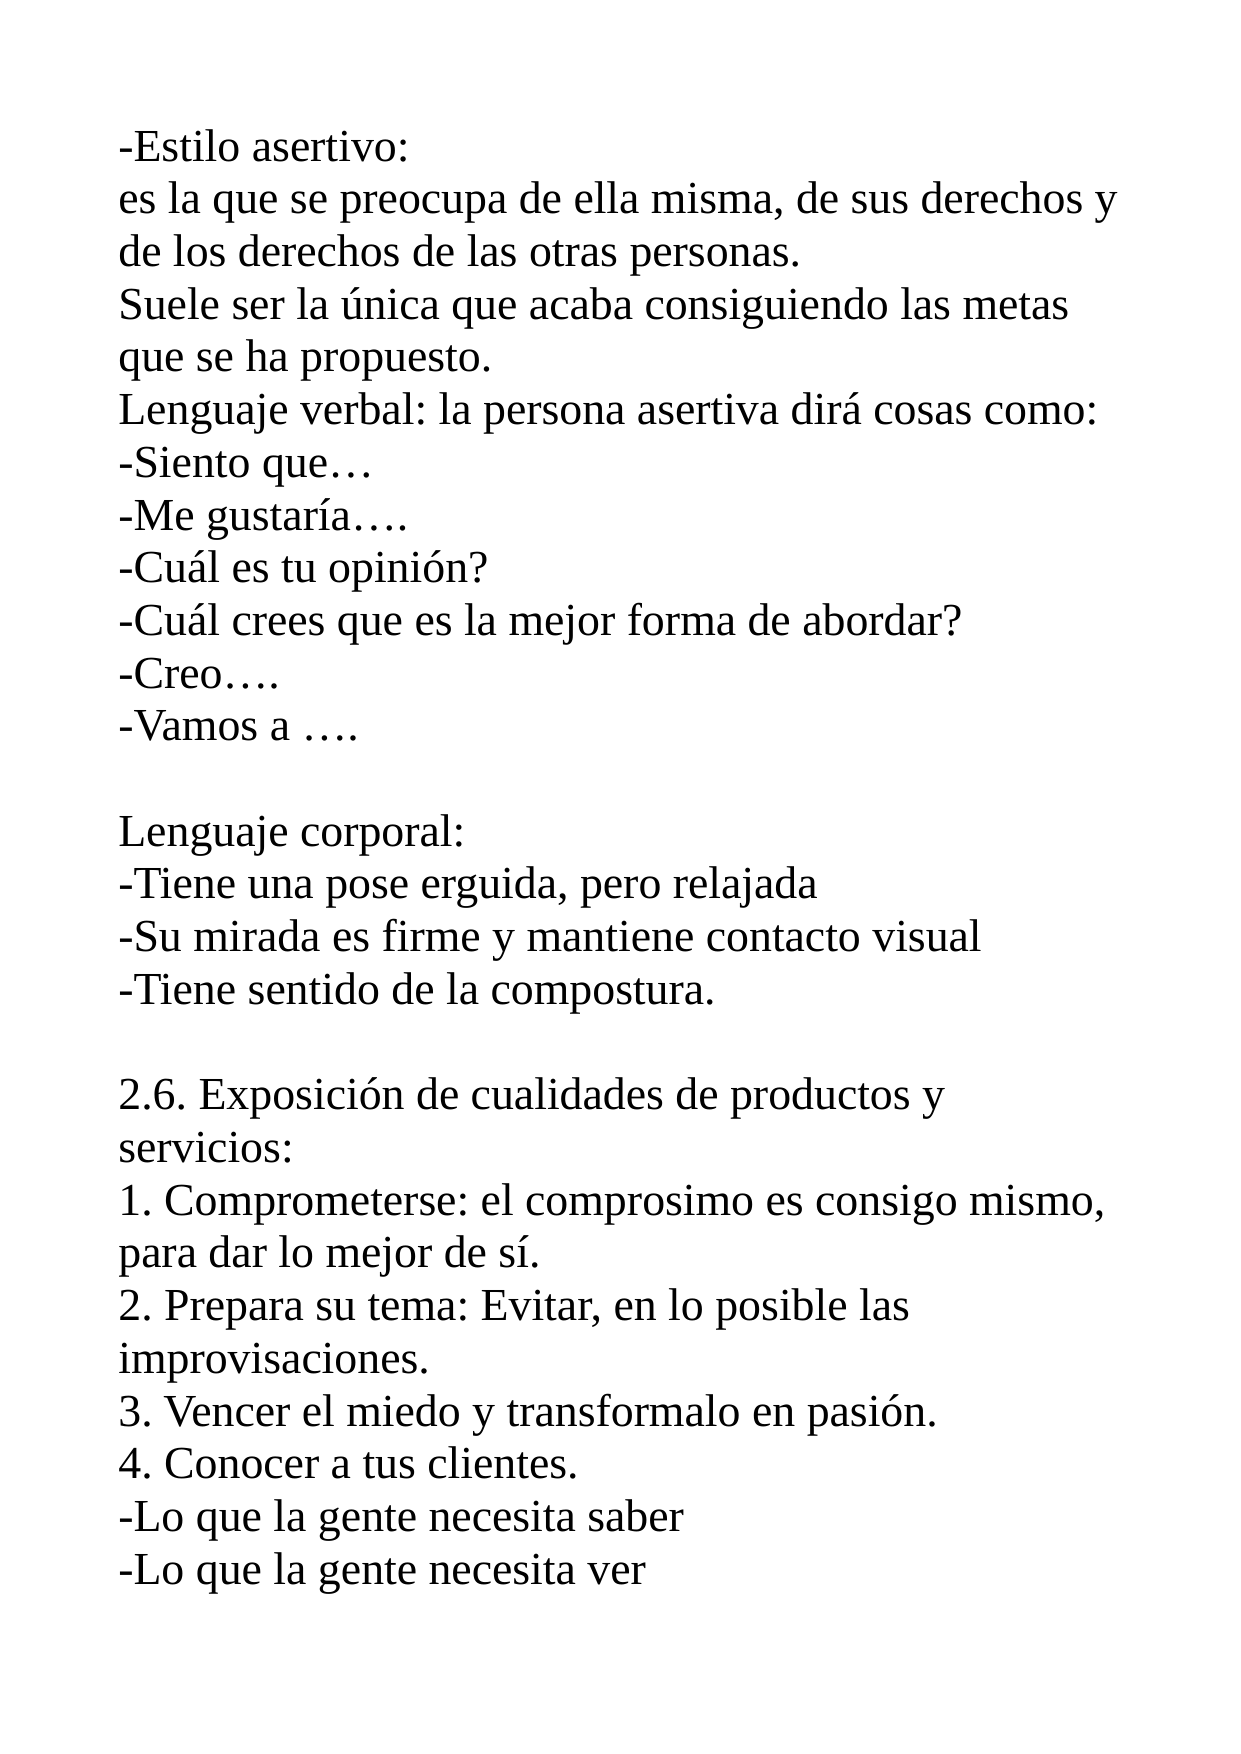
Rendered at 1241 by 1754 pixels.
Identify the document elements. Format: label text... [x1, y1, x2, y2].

text -Lo que la gente necesita saber [118, 1488, 1122, 1541]
text -Lo que la gente necesita ver [118, 1541, 1122, 1594]
text -Tiene una pose erguida, pero relajada [118, 856, 1122, 909]
text 2.6. Exposición de cualidades de productos y servicios: [118, 1067, 1122, 1172]
text Lenguaje verbal: la persona asertiva dirá cosas como: [118, 382, 1122, 434]
text 1. Comprometerse: el comprosimo es consigo mismo, para dar lo mejor de sí. [118, 1172, 1122, 1278]
text Lenguaje corporal: [118, 803, 1122, 856]
text -Su mirada es firme y mantiene contacto visual [118, 909, 1122, 961]
text -Vamos a …. [118, 698, 1122, 751]
text -Cuál es tu opinión? [118, 540, 1122, 592]
text -Estilo asertivo: [118, 118, 1122, 171]
text -Me gustaría…. [118, 487, 1122, 540]
text Suele ser la única que acaba consiguiendo las metas que se ha propuesto. [118, 276, 1122, 382]
text -Cuál crees que es la mejor forma de abordar? [118, 592, 1122, 645]
text 4. Conocer a tus clientes. [118, 1436, 1122, 1488]
text 2. Prepara su tema: Evitar, en lo posible las improvisaciones. [118, 1278, 1122, 1383]
text 3. Vencer el miedo y transformalo en pasión. [118, 1383, 1122, 1436]
text -Siento que… [118, 434, 1122, 487]
text es la que se preocupa de ella misma, de sus derechos y de los derechos de las otras personas. [118, 171, 1122, 276]
text -Tiene sentido de la compostura. [118, 961, 1122, 1014]
text -Creo…. [118, 645, 1122, 698]
